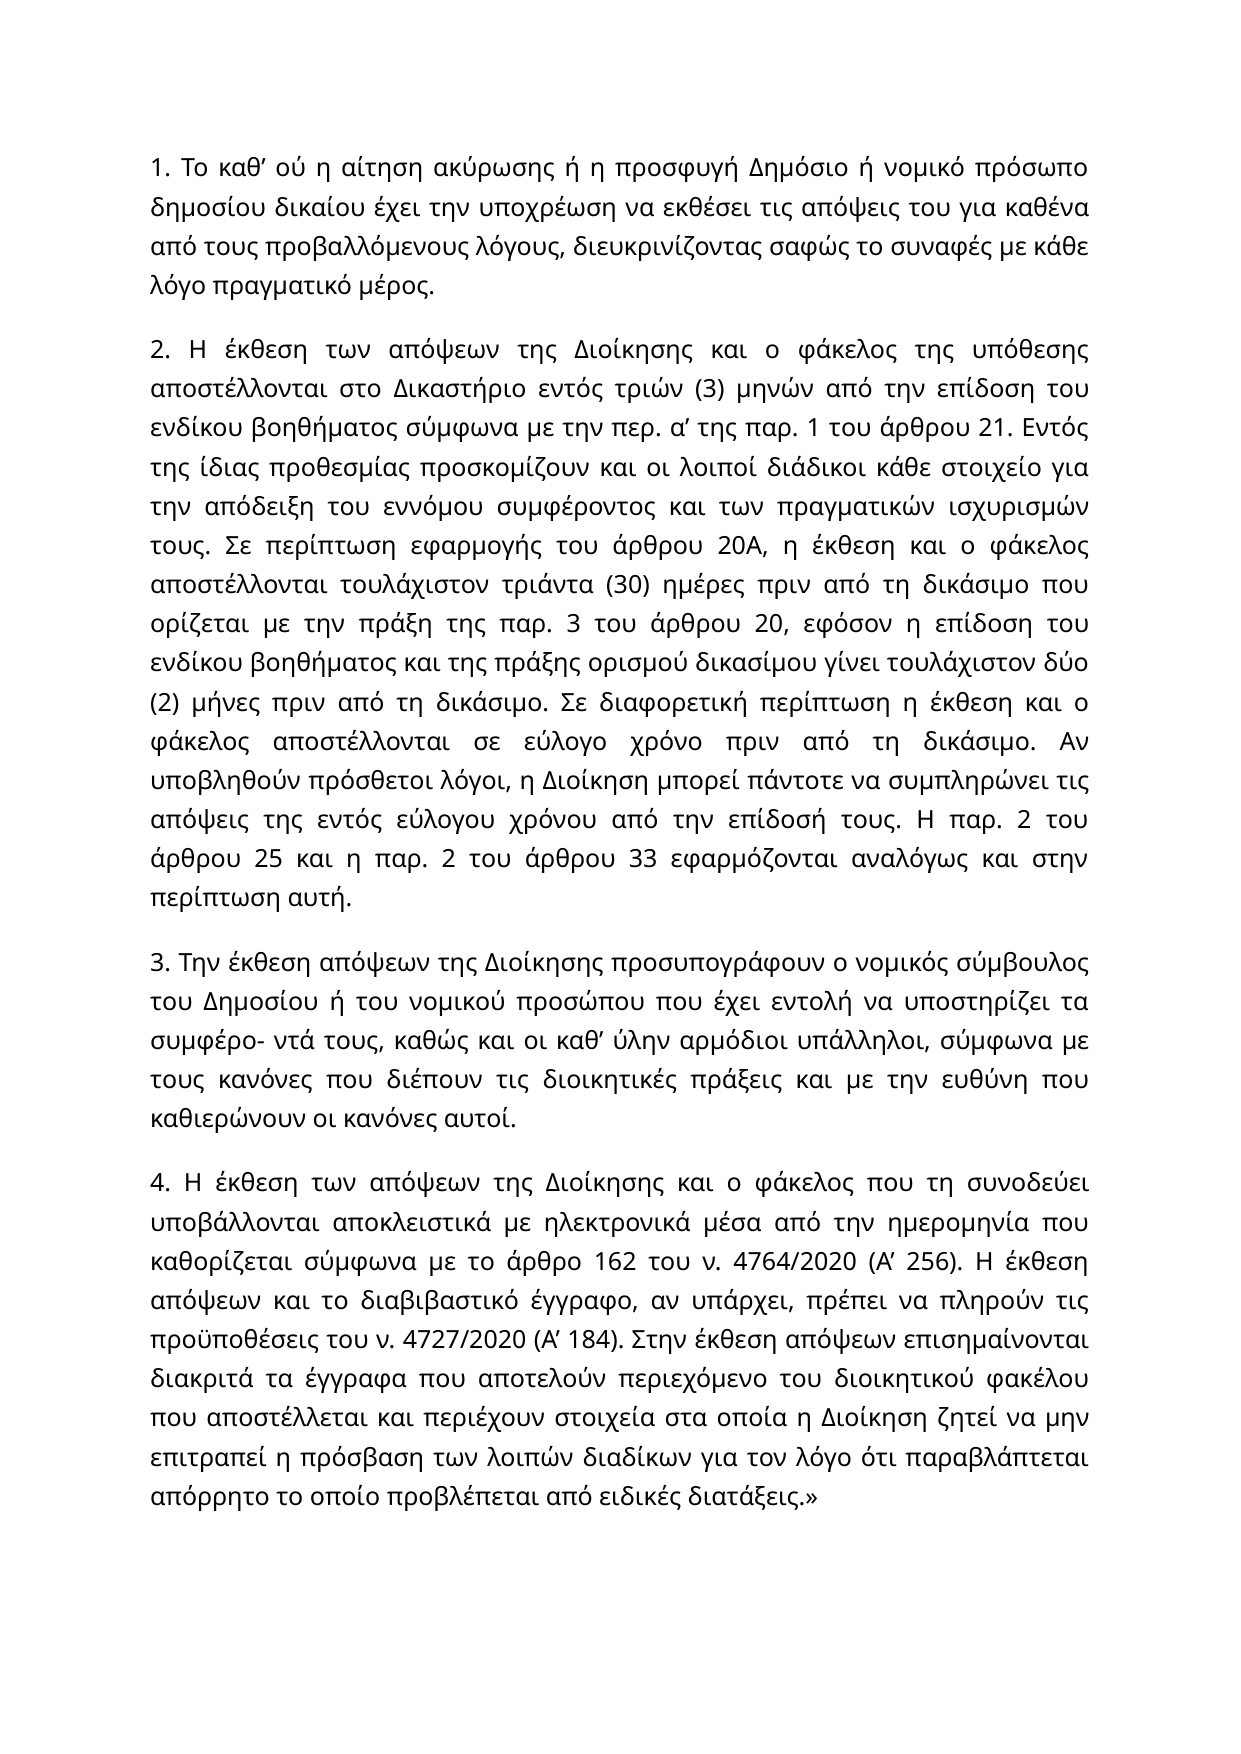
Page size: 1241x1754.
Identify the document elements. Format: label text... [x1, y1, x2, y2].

text 4. Η έκθεση των απόψεων της Διοίκησης και ο φάκελος που τη συνοδεύει υποβάλλονται αποκλειστικά με ηλεκτρονικά μέσα από την ημερομηνία που καθορίζεται σύμφωνα με το άρθρο 162 του ν. 4764/2020 (Α’ 256). Η έκθεση απόψεων και το διαβιβαστικό έγγραφο, αν υπάρχει, πρέπει να πληρούν τις προϋποθέσεις του ν. 4727/2020 (Α’ 184). Στην έκθεση απόψεων επισημαίνονται διακριτά τα έγγραφα που αποτελούν περιεχόμενο του διοικητικού φακέλου που αποστέλλεται και περιέχουν στοιχεία στα οποία η Διοίκηση ζητεί να μην επιτραπεί η πρόσβαση των λοιπών διαδίκων για τον λόγο ότι παραβλάπτεται απόρρητο το οποίο προβλέπεται από ειδικές διατάξεις.» [150, 1165, 1090, 1512]
text 2. Η έκθεση των απόψεων της Διοίκησης και ο φάκελος της υπόθεσης αποστέλλονται στο Δικαστήριο εντός τριών (3) μηνών από την επίδοση του ενδίκου βοηθήματος σύμφωνα με την περ. α’ της παρ. 1 του άρθρου 21. Εντός της ίδιας προθεσμίας προσκομίζουν και οι λοιποί διάδικοι κάθε στοιχείο για την απόδειξη του εννόμου συμφέροντος και των πραγματικών ισχυρισμών τους. Σε περίπτωση εφαρμογής του άρθρου 20Α, η έκθεση και ο φάκελος αποστέλλονται τουλάχιστον τριάντα (30) ημέρες πριν από τη δικάσιμο που ορίζεται με την πράξη της παρ. 3 του άρθρου 20, εφόσον η επίδοση του ενδίκου βοηθήματος και της πράξης ορισμού δικασίμου γίνει τουλάχιστον δύο (2) μήνες πριν από τη δικάσιμο. Σε διαφορετική περίπτωση η έκθεση και ο φάκελος αποστέλλονται σε εύλογο χρόνο πριν από τη δικάσιμο. Αν υποβληθούν πρόσθετοι λόγοι, η Διοίκηση μπορεί πάντοτε να συμπληρώνει τις απόψεις της εντός εύλογου χρόνου από την επίδοσή τους. Η παρ. 2 του άρθρου 25 και η παρ. 2 του άρθρου 33 εφαρμόζονται αναλόγως και στην περίπτωση αυτή. [150, 332, 1090, 914]
text 3. Την έκθεση απόψεων της Διοίκησης προσυπογράφουν ο νομικός σύμβουλος του Δημοσίου ή του νομικού προσώπου που έχει εντολή να υποστηρίζει τα συμφέρο- ντά τους, καθώς και οι καθ’ ύλην αρμόδιοι υπάλληλοι, σύμφωνα με τους κανόνες που διέπουν τις διοικητικές πράξεις και με την ευθύνη που καθιερώνουν οι κανόνες αυτοί. [150, 944, 1090, 1135]
text 1. Το καθ’ ού η αίτηση ακύρωσης ή η προσφυγή Δημόσιο ή νομικό πρόσωπο δημοσίου δικαίου έχει την υποχρέωση να εκθέσει τις απόψεις του για καθένα από τους προβαλλόμενους λόγους, διευκρινίζοντας σαφώς το συναφές με κάθε λόγο πραγματικό μέρος. [150, 150, 1090, 302]
